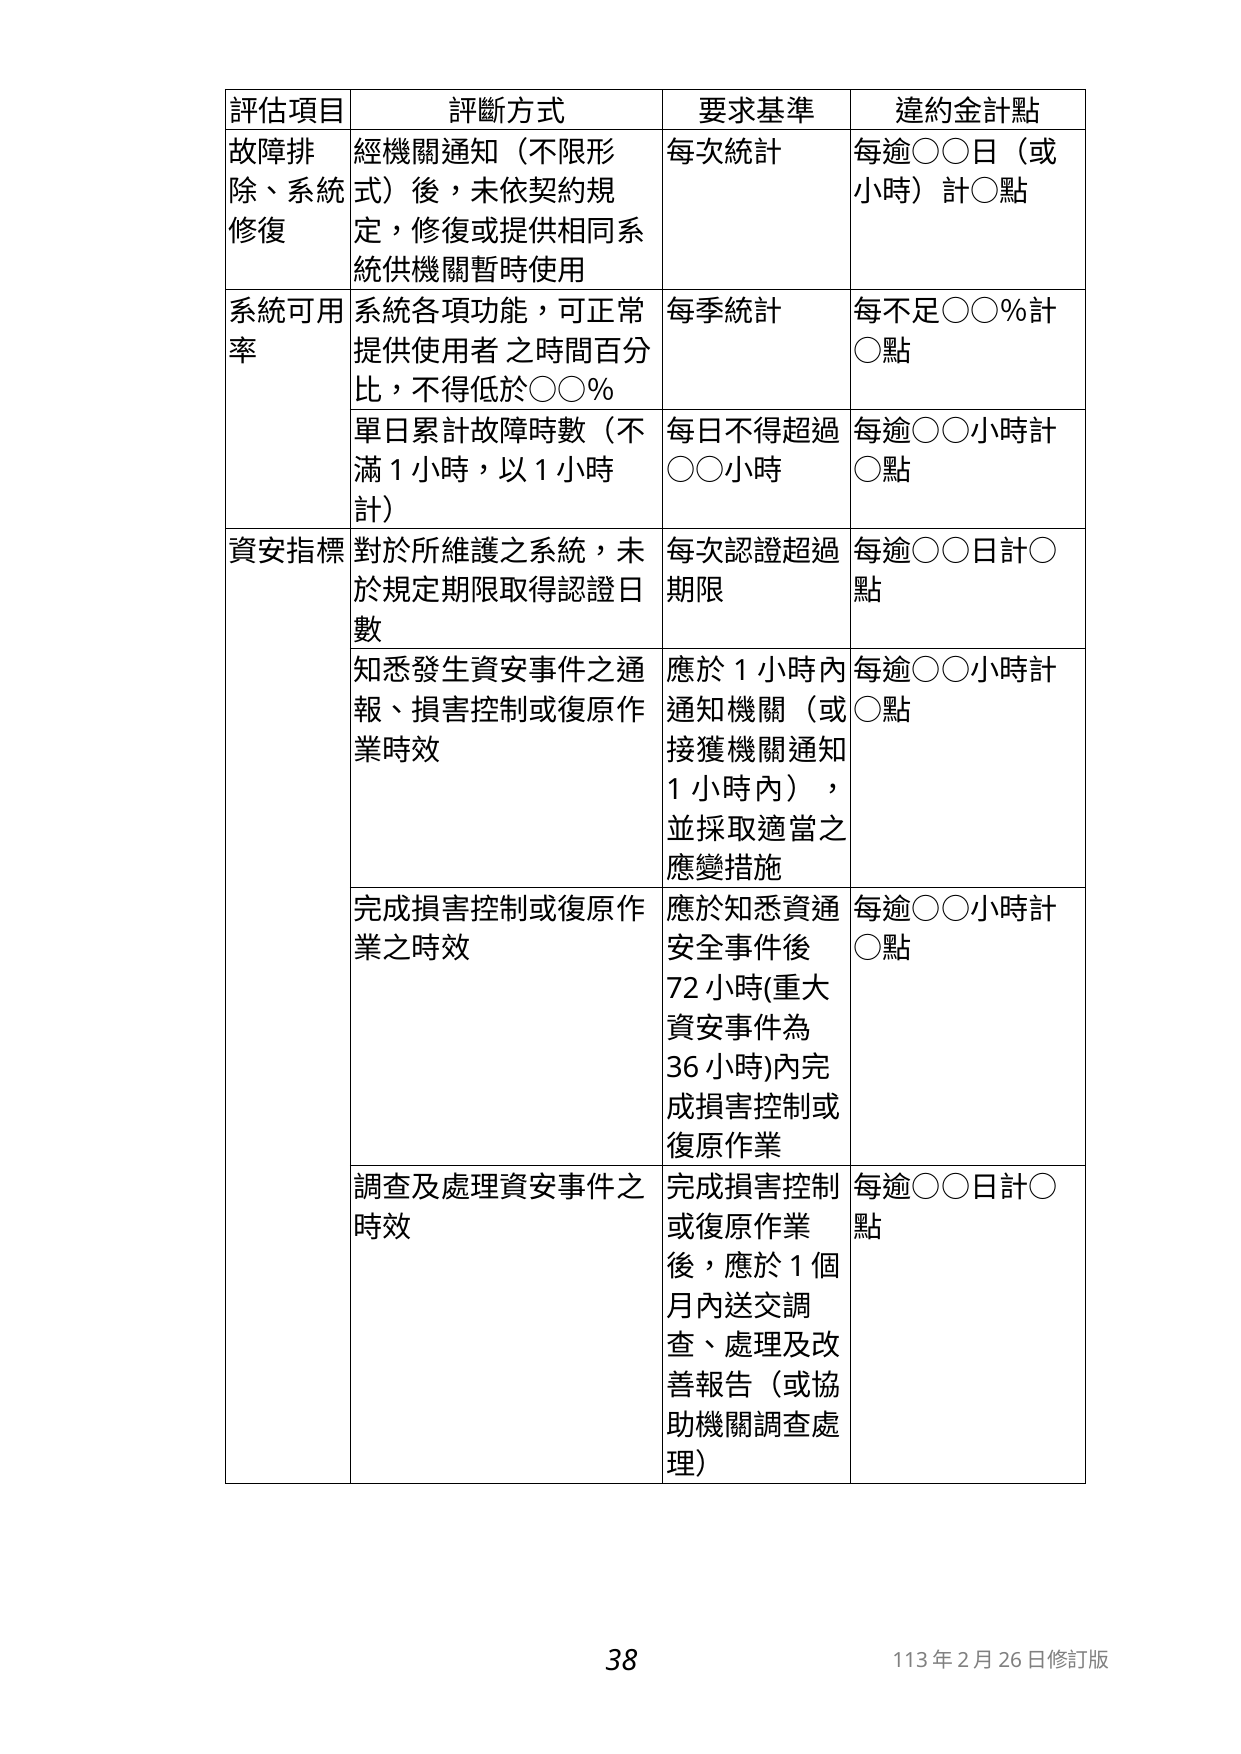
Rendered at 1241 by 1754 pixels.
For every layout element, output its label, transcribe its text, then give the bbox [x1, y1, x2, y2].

table_cell 對於所維護之系統，未於規定期限取得認證日數 [351, 529, 662, 648]
table_cell 完成損害控制或復原作業後，應於1個月內送交調查、處理及改善報告（或協助機關調查處理） [663, 1166, 850, 1482]
table_cell 完成損害控制或復原作業之時效 [351, 888, 662, 1165]
table_cell 每季統計 [663, 290, 850, 408]
table_cell 每逾○○小時計○點 [851, 410, 1085, 528]
table_cell 每逾○○日計○點 [851, 1166, 1085, 1482]
table_cell 系統各項功能，可正常提供使用者 之時間百分比，不得低於○○％ [351, 290, 662, 408]
table_cell 經機關通知（不限形式）後，未依契約規定，修復或提供相同系統供機關暫時使用 [351, 130, 662, 289]
table_cell 每次認證超過期限 [663, 529, 850, 648]
table_header 評估項目 [226, 90, 350, 129]
table_cell 每逾○○日計○點 [851, 529, 1085, 648]
table_cell 系統可用率 [226, 290, 350, 528]
table_cell 每日不得超過○○小時 [663, 410, 850, 528]
table_cell 調查及處理資安事件之時效 [351, 1166, 662, 1482]
table_header 評斷方式 [351, 90, 662, 129]
table_cell 每逾○○日（或小時）計○點 [851, 130, 1085, 289]
table_header 要求基準 [663, 90, 850, 129]
table_cell 每次統計 [663, 130, 850, 289]
table_cell 單日累計故障時數（不滿1小時，以1小時計） [351, 410, 662, 528]
table_cell 應於知悉資通安全事件後72小時(重大資安事件為36小時)內完成損害控制或復原作業 [663, 888, 850, 1165]
table_cell 每逾○○小時計○點 [851, 649, 1085, 887]
table_header 違約金計點 [851, 90, 1085, 129]
table_cell 知悉發生資安事件之通報、損害控制或復原作業時效 [351, 649, 662, 887]
table_cell 應於1小時內通知機關（或接獲機關通知1小時內），並採取適當之應變措施 [663, 649, 850, 887]
table_cell 故障排除、系統修復 [226, 130, 350, 289]
table_cell 每逾○○小時計○點 [851, 888, 1085, 1165]
table_cell 每不足○○％計○點 [851, 290, 1085, 408]
table_cell 資安指標 [226, 529, 350, 1482]
